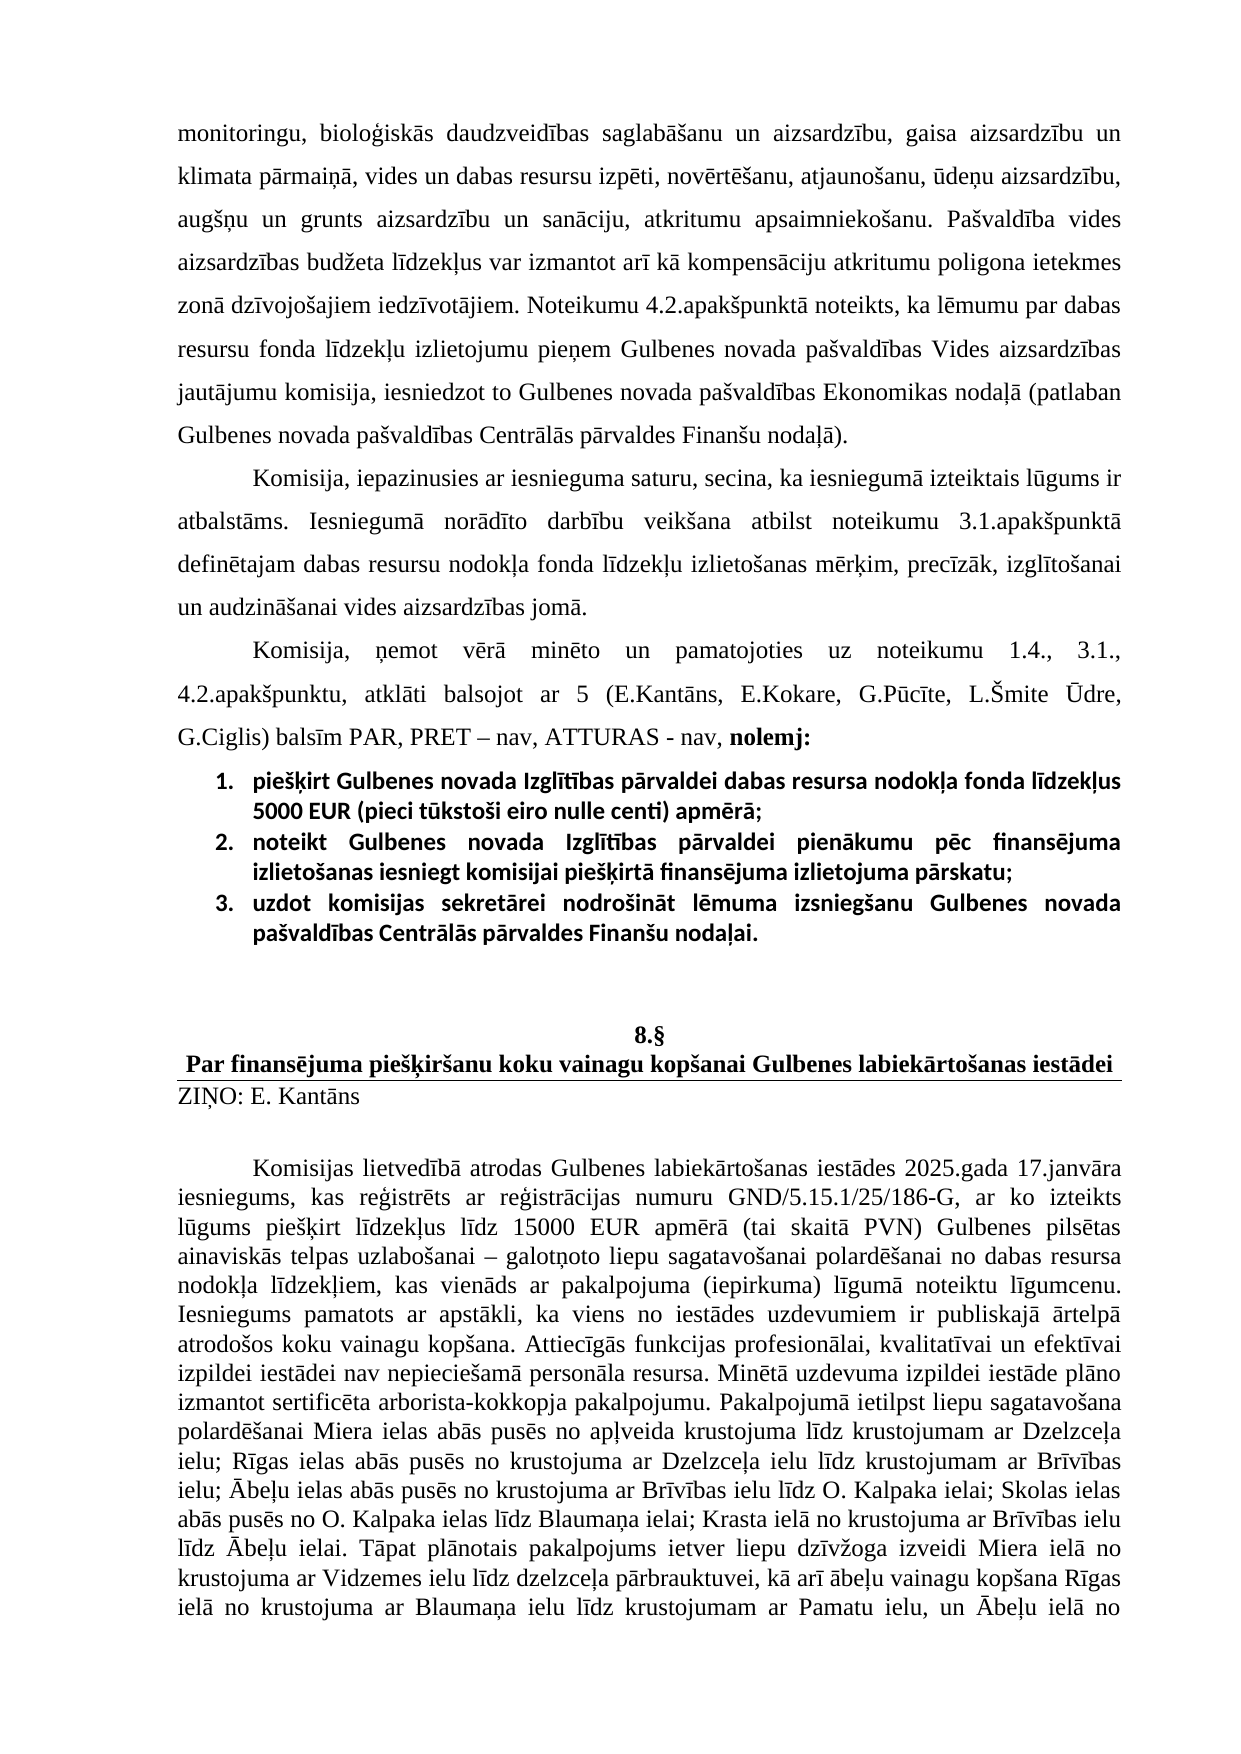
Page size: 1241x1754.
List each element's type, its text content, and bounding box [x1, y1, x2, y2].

text Par finansējuma piešķiršanu koku vainagu kopšanai Gulbenes labiekārtošanas iestādei [177, 1049, 1122, 1080]
text Komisija, ņemot vērā minēto un pamatojoties uz noteikumu 1.4., 3.1., 4.2.apakšpunktu, atklāti balsojot ar 5 (E.Kantāns, E.Kokare, G.Pūcīte, L.Šmite Ūdre, G.Ciglis) balsīm PAR, PRET – nav, ATTURAS - nav, nolemj: [177, 636, 1122, 751]
text Komisija, iepazinusies ar iesnieguma saturu, secina, ka iesniegumā izteiktais lūgums ir atbalstāms. Iesniegumā norādīto darbību veikšana atbilst noteikumu 3.1.apakšpunktā definētajam dabas resursu nodokļa fonda līdzekļu izlietošanas mērķim, precīzāk, izglītošanai un audzināšanai vides aizsardzības jomā. [177, 463, 1122, 621]
list noteikt Gulbenes novada Izglītības pārvaldei pienākumu pēc finansējuma izlietošanas iesniegt komisijai piešķirtā finansējuma izlietojuma pārskatu; [215, 826, 1122, 887]
text ZIŅO: E. Kantāns [177, 1081, 1122, 1110]
list uzdot komisijas sekretārei nodrošināt lēmuma izsniegšanu Gulbenes novada pašvaldības Centrālās pārvaldes Finanšu nodaļai. [215, 887, 1122, 948]
text monitoringu, bioloģiskās daudzveidības saglabāšanu un aizsardzību, gaisa aizsardzību un klimata pārmaiņā, vides un dabas resursu izpēti, novērtēšanu, atjaunošanu, ūdeņu aizsardzību, augšņu un grunts aizsardzību un sanāciju, atkritumu apsaimniekošanu. Pašvaldība vides aizsardzības budžeta līdzekļus var izmantot arī kā kompensāciju atkritumu poligona ietekmes zonā dzīvojošajiem iedzīvotājiem. Noteikumu 4.2.apakšpunktā noteikts, ka lēmumu par dabas resursu fonda līdzekļu izlietojumu pieņem Gulbenes novada pašvaldības Vides aizsardzības jautājumu komisija, iesniedzot to Gulbenes novada pašvaldības Ekonomikas nodaļā (patlaban Gulbenes novada pašvaldības Centrālās pārvaldes Finanšu nodaļā). [177, 118, 1122, 449]
list piešķirt Gulbenes novada Izglītības pārvaldei dabas resursa nodokļa fonda līdzekļus 5000 EUR (pieci tūkstoši eiro nulle centi) apmērā; [215, 765, 1122, 826]
text 8.§ [177, 1020, 1122, 1049]
text Komisijas lietvedībā atrodas Gulbenes labiekārtošanas iestādes 2025.gada 17.janvāra iesniegums, kas reģistrēts ar reģistrācijas numuru GND/5.15.1/25/186-G, ar ko izteikts lūgums piešķirt līdzekļus līdz 15000 EUR apmērā (tai skaitā PVN) Gulbenes pilsētas ainaviskās telpas uzlabošanai – galotņoto liepu sagatavošanai polardēšanai no dabas resursa nodokļa līdzekļiem, kas vienāds ar pakalpojuma (iepirkuma) līgumā noteiktu līgumcenu. Iesniegums pamatots ar apstākli, ka viens no iestādes uzdevumiem ir publiskajā ārtelpā atrodošos koku vainagu kopšana. Attiecīgās funkcijas profesionālai, kvalitatīvai un efektīvai izpildei iestādei nav nepieciešamā personāla resursa. Minētā uzdevuma izpildei iestāde plāno izmantot sertificēta arborista-kokkopja pakalpojumu. Pakalpojumā ietilpst liepu sagatavošana polardēšanai Miera ielas abās pusēs no apļveida krustojuma līdz krustojumam ar Dzelzceļa ielu; Rīgas ielas abās pusēs no krustojuma ar Dzelzceļa ielu līdz krustojumam ar Brīvības ielu; Ābeļu ielas abās pusēs no krustojuma ar Brīvības ielu līdz O. Kalpaka ielai; Skolas ielas abās pusēs no O. Kalpaka ielas līdz Blaumaņa ielai; Krasta ielā no krustojuma ar Brīvības ielu līdz Ābeļu ielai. Tāpat plānotais pakalpojums ietver liepu dzīvžoga izveidi Miera ielā no krustojuma ar Vidzemes ielu līdz dzelzceļa pārbrauktuvei, kā arī ābeļu vainagu kopšana Rīgas ielā no krustojuma ar Blaumaņa ielu līdz krustojumam ar Pamatu ielu, un Ābeļu ielā no [177, 1153, 1122, 1621]
